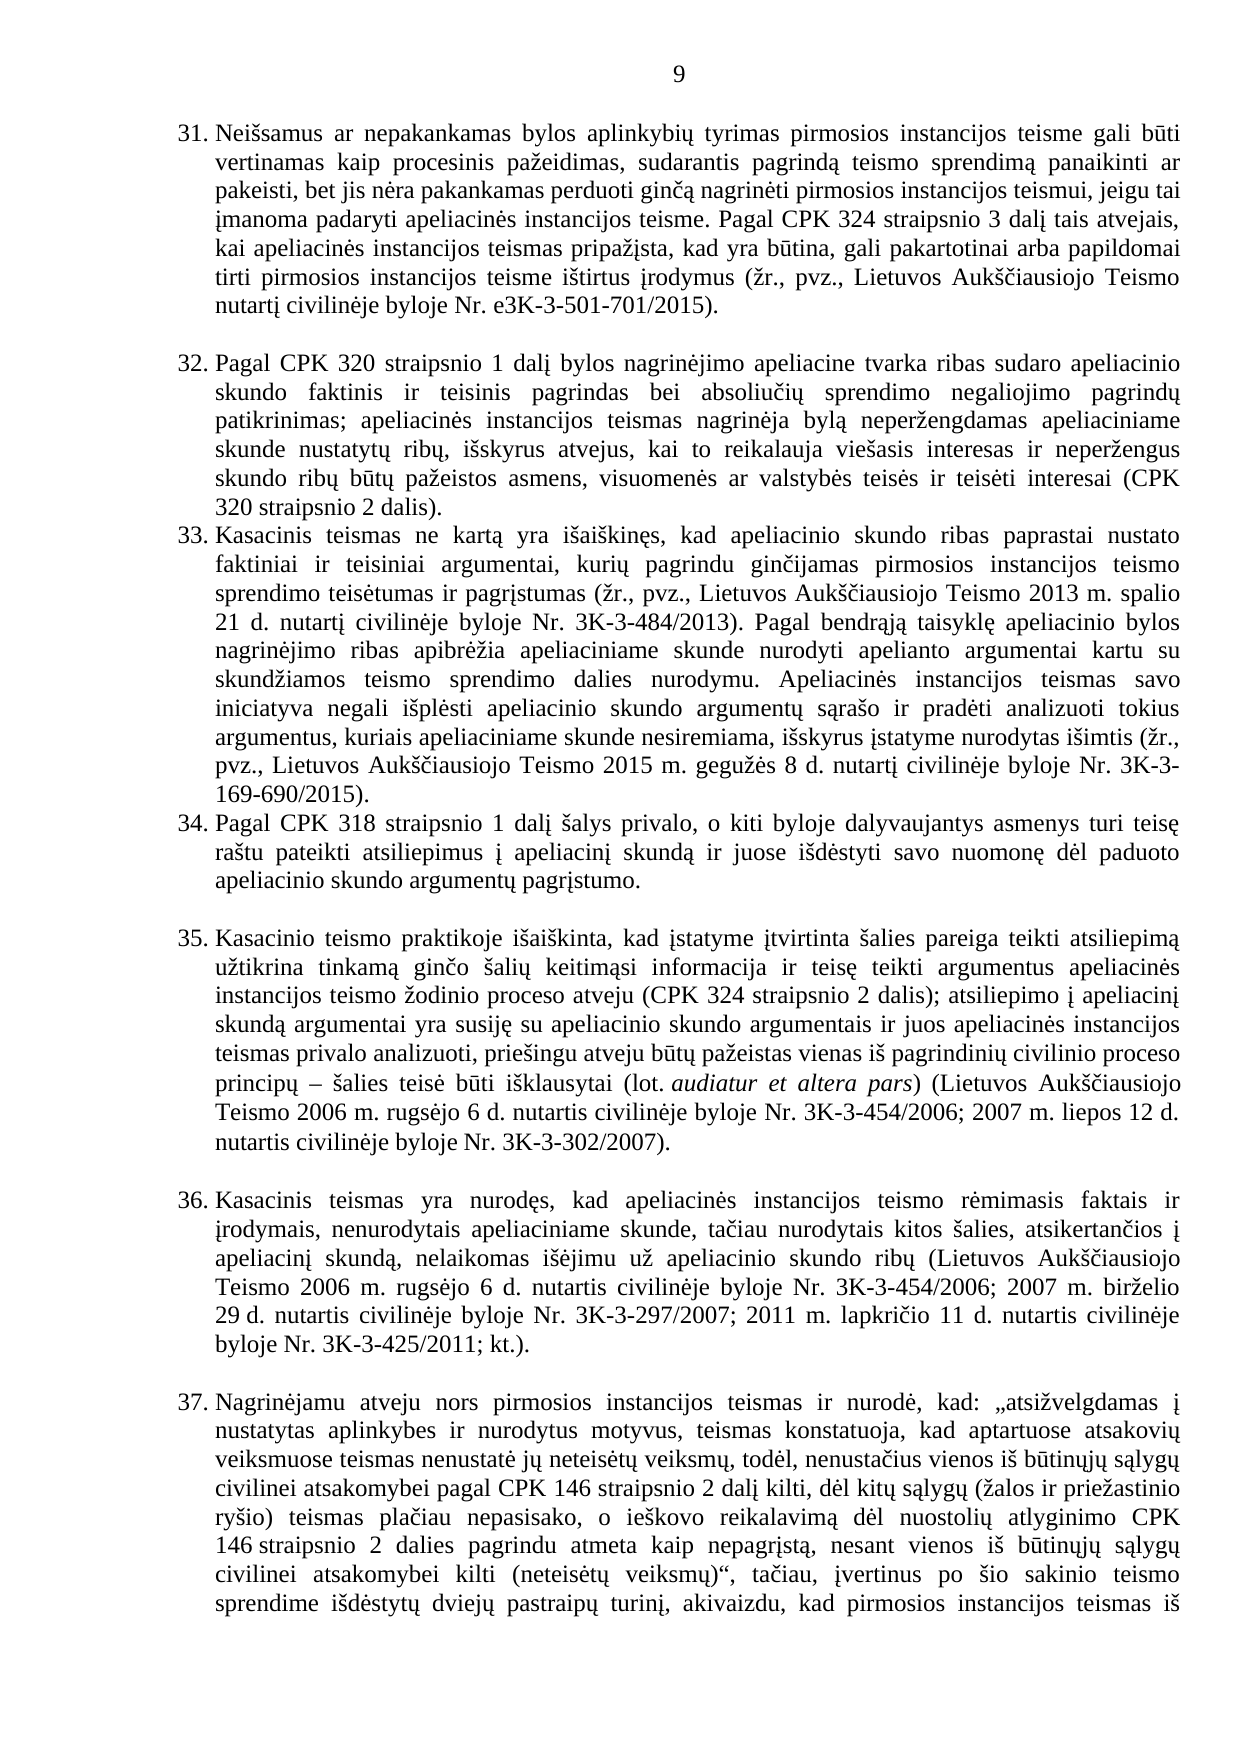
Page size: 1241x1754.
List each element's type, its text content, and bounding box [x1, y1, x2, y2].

text 32. Pagal CPK 320 straipsnio 1 dalį bylos nagrinėjimo apeliacine tvarka ribas sudaro apeliacinio skundo faktinis ir teisinis pagrindas bei absoliučių sprendimo negaliojimo pagrindų patikrinimas; apeliacinės instancijos teismas nagrinėja bylą neperžengdamas apeliaciniame skunde nustatytų ribų, išskyrus atvejus, kai to reikalauja viešasis interesas ir neperžengus skundo ribų būtų pažeistos asmens, visuomenės ar valstybės teisės ir teisėti interesai (CPK 320 straipsnio 2 dalis). [177, 348, 1181, 521]
text 34. Pagal CPK 318 straipsnio 1 dalį šalys privalo, o kiti byloje dalyvaujantys asmenys turi teisę raštu pateikti atsiliepimus į apeliacinį skundą ir juose išdėstyti savo nuomonę dėl paduoto apeliacinio skundo argumentų pagrįstumo. [177, 808, 1181, 894]
text 37. Nagrinėjamu atveju nors pirmosios instancijos teismas ir nurodė, kad: „atsižvelgdamas į nustatytas aplinkybes ir nurodytus motyvus, teismas konstatuoja, kad aptartuose atsakovių veiksmuose teismas nenustatė jų neteisėtų veiksmų, todėl, nenustačius vienos iš būtinųjų sąlygų civilinei atsakomybei pagal CPK 146 straipsnio 2 dalį kilti, dėl kitų sąlygų (žalos ir priežastinio ryšio) teismas plačiau nepasisako, o ieškovo reikalavimą dėl nuostolių atlyginimo CPK 146 straipsnio 2 dalies pagrindu atmeta kaip nepagrįstą, nesant vienos iš būtinųjų sąlygų civilinei atsakomybei kilti (neteisėtų veiksmų)“, tačiau, įvertinus po šio sakinio teismo sprendime išdėstytų dviejų pastraipų turinį, akivaizdu, kad pirmosios instancijos teismas iš [177, 1387, 1181, 1617]
text 35. Kasacinio teismo praktikoje išaiškinta, kad įstatyme įtvirtinta šalies pareiga teikti atsiliepimą užtikrina tinkamą ginčo šalių keitimąsi informacija ir teisę teikti argumentus apeliacinės instancijos teismo žodinio proceso atveju (CPK 324 straipsnio 2 dalis); atsiliepimo į apeliacinį skundą argumentai yra susiję su apeliacinio skundo argumentais ir juos apeliacinės instancijos teismas privalo analizuoti, priešingu atveju būtų pažeistas vienas iš pagrindinių civilinio proceso principų – šalies teisė būti išklausytai (lot. audiatur et altera pars) (Lietuvos Aukščiausiojo Teismo 2006 m. rugsėjo 6 d. nutartis civilinėje byloje Nr. 3K-3-454/2006; 2007 m. liepos 12 d. nutartis civilinėje byloje Nr. 3K-3-302/2007). [177, 923, 1181, 1157]
text 31. Neišsamus ar nepakankamas bylos aplinkybių tyrimas pirmosios instancijos teisme gali būti vertinamas kaip procesinis pažeidimas, sudarantis pagrindą teismo sprendimą panaikinti ar pakeisti, bet jis nėra pakankamas perduoti ginčą nagrinėti pirmosios instancijos teismui, jeigu tai įmanoma padaryti apeliacinės instancijos teisme. Pagal CPK 324 straipsnio 3 dalį tais atvejais, kai apeliacinės instancijos teismas pripažįsta, kad yra būtina, gali pakartotinai arba papildomai tirti pirmosios instancijos teisme ištirtus įrodymus (žr., pvz., Lietuvos Aukščiausiojo Teismo nutartį civilinėje byloje Nr. e3K-3-501-701/2015). [177, 118, 1181, 319]
text 33. Kasacinis teismas ne kartą yra išaiškinęs, kad apeliacinio skundo ribas paprastai nustato faktiniai ir teisiniai argumentai, kurių pagrindu ginčijamas pirmosios instancijos teismo sprendimo teisėtumas ir pagrįstumas (žr., pvz., Lietuvos Aukščiausiojo Teismo 2013 m. spalio 21 d. nutartį civilinėje byloje Nr. 3K-3-484/2013). Pagal bendrąją taisyklę apeliacinio bylos nagrinėjimo ribas apibrėžia apeliaciniame skunde nurodyti apelianto argumentai kartu su skundžiamos teismo sprendimo dalies nurodymu. Apeliacinės instancijos teismas savo iniciatyva negali išplėsti apeliacinio skundo argumentų sąrašo ir pradėti analizuoti tokius argumentus, kuriais apeliaciniame skunde nesiremiama, išskyrus įstatyme nurodytas išimtis (žr., pvz., Lietuvos Aukščiausiojo Teismo 2015 m. gegužės 8 d. nutartį civilinėje byloje Nr. 3K-3-169-690/2015). [177, 521, 1181, 808]
text 36. Kasacinis teismas yra nurodęs, kad apeliacinės instancijos teismo rėmimasis faktais ir įrodymais, nenurodytais apeliaciniame skunde, tačiau nurodytais kitos šalies, atsikertančios į apeliacinį skundą, nelaikomas išėjimu už apeliacinio skundo ribų (Lietuvos Aukščiausiojo Teismo 2006 m. rugsėjo 6 d. nutartis civilinėje byloje Nr. 3K-3-454/2006; 2007 m. birželio 29 d. nutartis civilinėje byloje Nr. 3K-3-297/2007; 2011 m. lapkričio 11 d. nutartis civilinėje byloje Nr. 3K-3-425/2011; kt.). [177, 1185, 1181, 1358]
